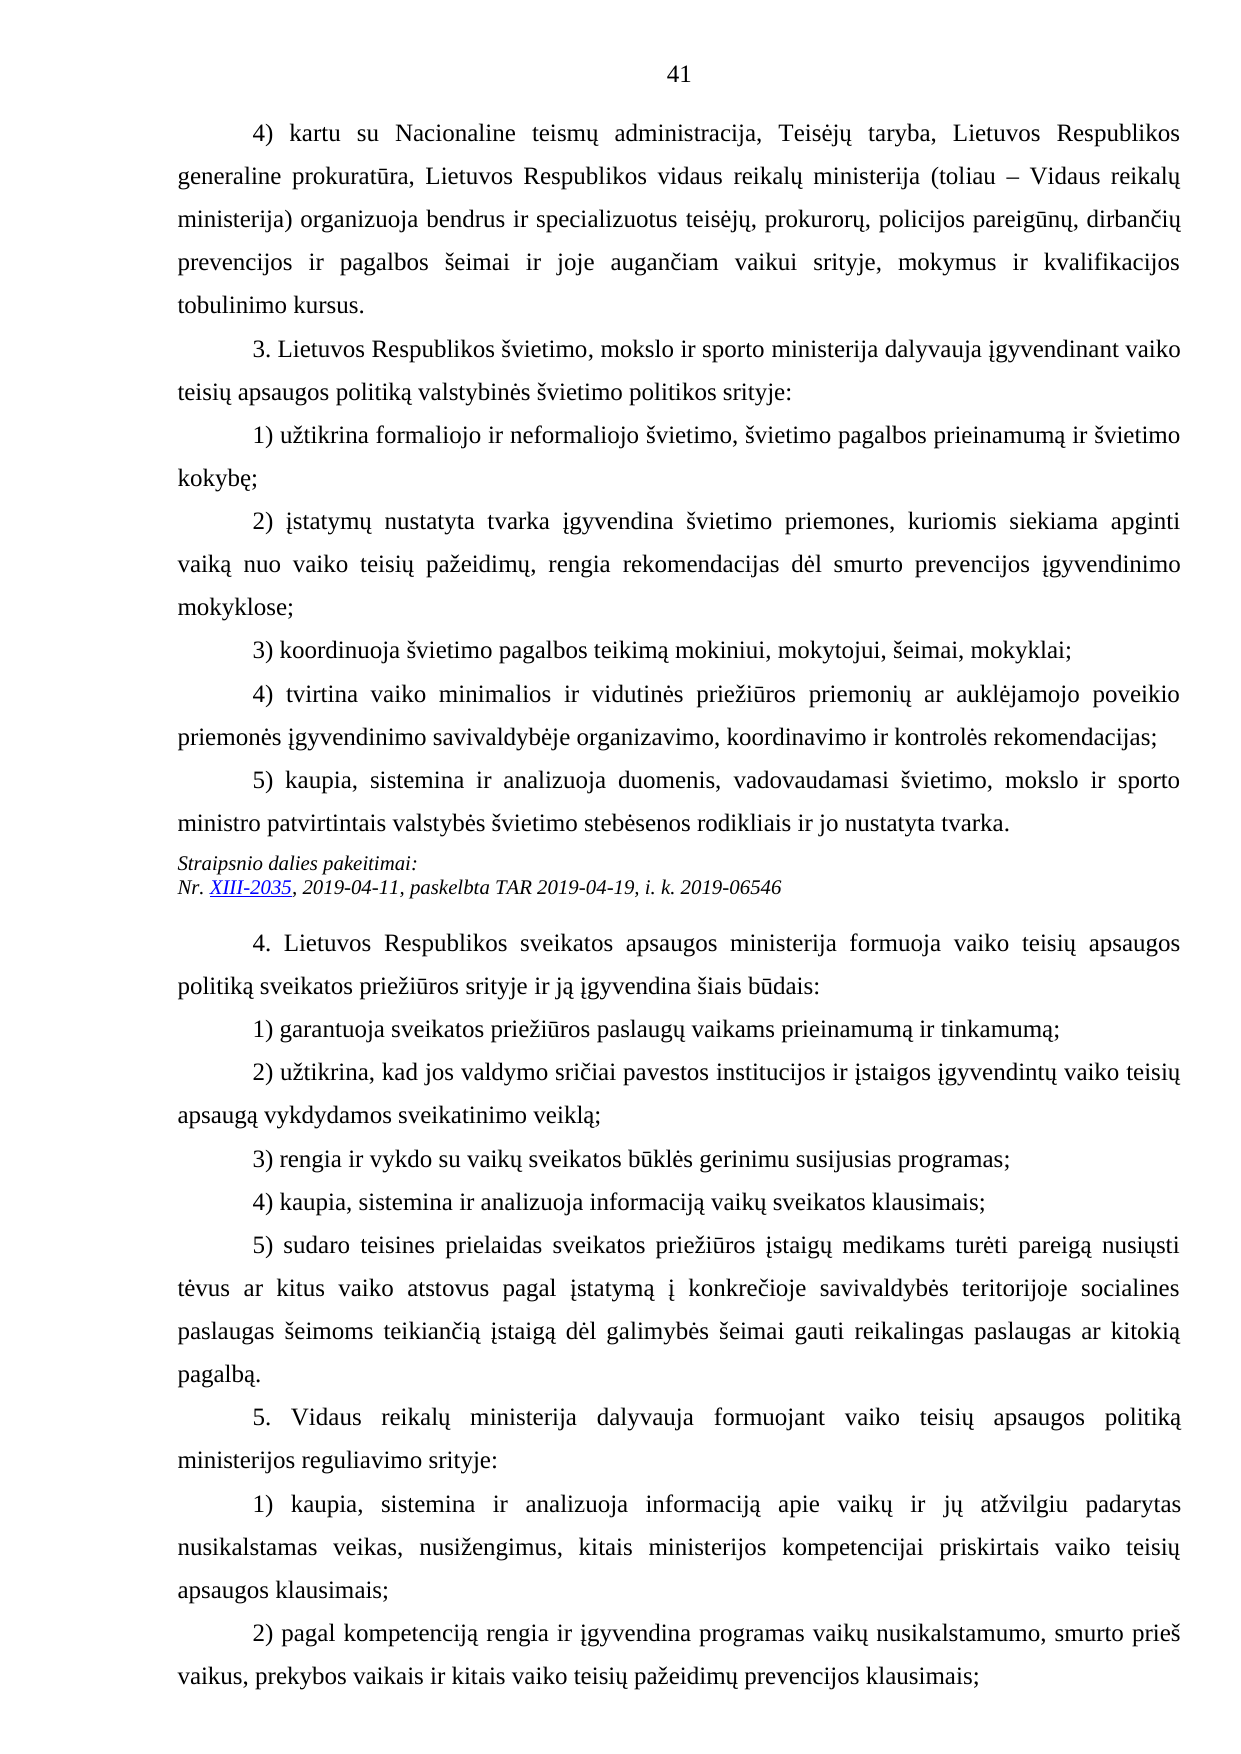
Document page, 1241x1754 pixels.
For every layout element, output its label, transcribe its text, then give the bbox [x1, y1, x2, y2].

text 1) užtikrina formaliojo ir neformaliojo švietimo, švietimo pagalbos prieinamumą ir švietimo kokybę; [177, 420, 1181, 492]
text Straipsnio dalies pakeitimai: [177, 851, 1181, 875]
text 4) kaupia, sistemina ir analizuoja informaciją vaikų sveikatos klausimais; [177, 1187, 1181, 1216]
text Nr. XIII-2035, 2019-04-11, paskelbta TAR 2019-04-19, i. k. 2019-06546 [177, 875, 1181, 899]
text 5) sudaro teisines prielaidas sveikatos priežiūros įstaigų medikams turėti pareigą nusiųsti tėvus ar kitus vaiko atstovus pagal įstatymą į konkrečioje savivaldybės teritorijoje socialines paslaugas šeimoms teikiančią įstaigą dėl galimybės šeimai gauti reikalingas paslaugas ar kitokią pagalbą. [177, 1230, 1181, 1388]
text 5. Vidaus reikalų ministerija dalyvauja formuojant vaiko teisių apsaugos politiką ministerijos reguliavimo srityje: [177, 1402, 1181, 1474]
text 1) kaupia, sistemina ir analizuoja informaciją apie vaikų ir jų atžvilgiu padarytas nusikalstamas veikas, nusižengimus, kitais ministerijos kompetencijai priskirtais vaiko teisių apsaugos klausimais; [177, 1489, 1181, 1604]
text 3) rengia ir vykdo su vaikų sveikatos būklės gerinimu susijusias programas; [177, 1144, 1181, 1172]
text 2) pagal kompetenciją rengia ir įgyvendina programas vaikų nusikalstamumo, smurto prieš vaikus, prekybos vaikais ir kitais vaiko teisių pažeidimų prevencijos klausimais; [177, 1618, 1181, 1690]
text 4) tvirtina vaiko minimalios ir vidutinės priežiūros priemonių ar auklėjamojo poveikio priemonės įgyvendinimo savivaldybėje organizavimo, koordinavimo ir kontrolės rekomendacijas; [177, 679, 1181, 751]
text 3) koordinuoja švietimo pagalbos teikimą mokiniui, mokytojui, šeimai, mokyklai; [177, 636, 1181, 664]
text 3. Lietuvos Respublikos švietimo, mokslo ir sporto ministerija dalyvauja įgyvendinant vaiko teisių apsaugos politiką valstybinės švietimo politikos srityje: [177, 334, 1181, 406]
text 4. Lietuvos Respublikos sveikatos apsaugos ministerija formuoja vaiko teisių apsaugos politiką sveikatos priežiūros srityje ir ją įgyvendina šiais būdais: [177, 928, 1181, 1000]
text 5) kaupia, sistemina ir analizuoja duomenis, vadovaudamasi švietimo, mokslo ir sporto ministro patvirtintais valstybės švietimo stebėsenos rodikliais ir jo nustatyta tvarka. [177, 765, 1181, 837]
text 4) kartu su Nacionaline teismų administracija, Teisėjų taryba, Lietuvos Respublikos generaline prokuratūra, Lietuvos Respublikos vidaus reikalų ministerija (toliau – Vidaus reikalų ministerija) organizuoja bendrus ir specializuotus teisėjų, prokurorų, policijos pareigūnų, dirbančių prevencijos ir pagalbos šeimai ir joje augančiam vaikui srityje, mokymus ir kvalifikacijos tobulinimo kursus. [177, 118, 1181, 319]
text 1) garantuoja sveikatos priežiūros paslaugų vaikams prieinamumą ir tinkamumą; [177, 1014, 1181, 1043]
text 2) įstatymų nustatyta tvarka įgyvendina švietimo priemones, kuriomis siekiama apginti vaiką nuo vaiko teisių pažeidimų, rengia rekomendacijas dėl smurto prevencijos įgyvendinimo mokyklose; [177, 506, 1181, 621]
text 2) užtikrina, kad jos valdymo sričiai pavestos institucijos ir įstaigos įgyvendintų vaiko teisių apsaugą vykdydamos sveikatinimo veiklą; [177, 1057, 1181, 1129]
